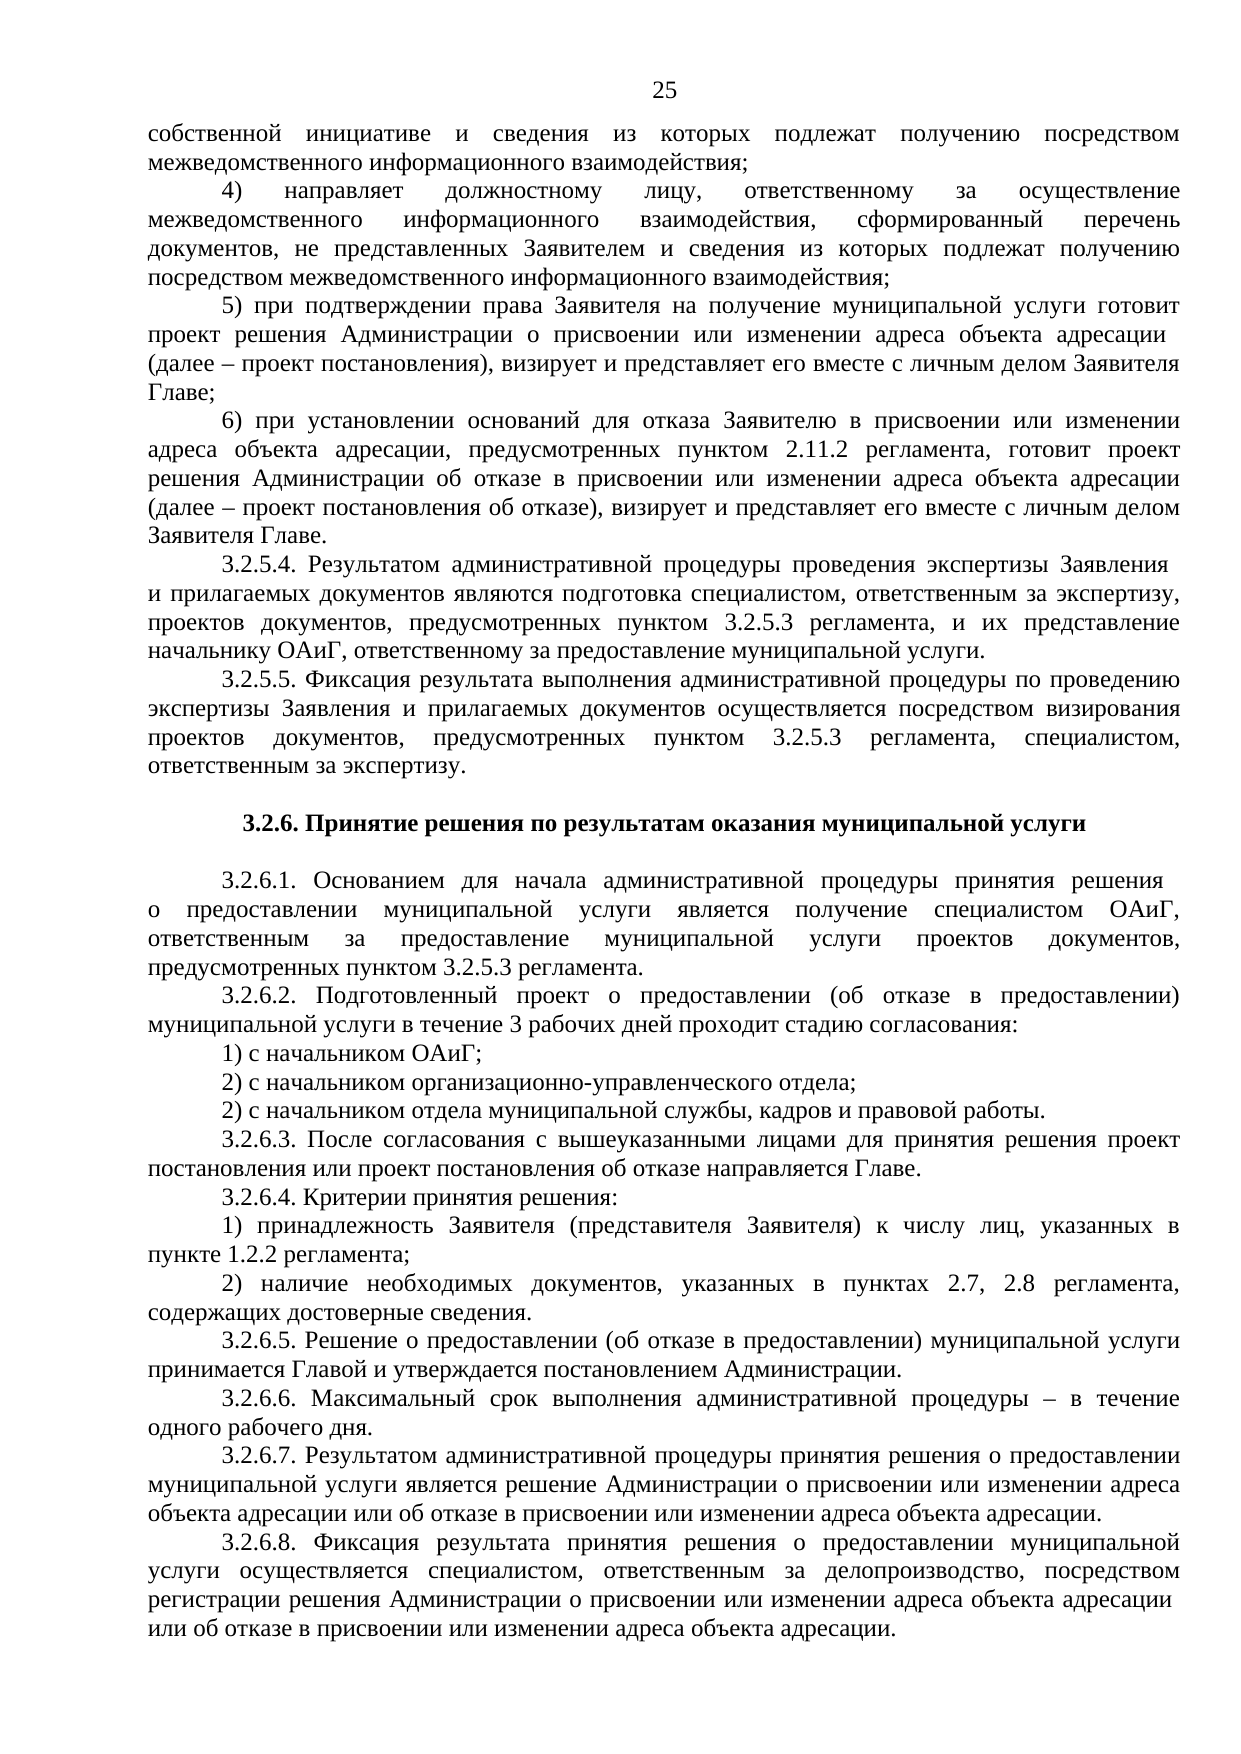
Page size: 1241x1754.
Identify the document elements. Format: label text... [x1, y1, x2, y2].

text 3.2.6.2. Подготовленный проект о предоставлении (об отказе в предоставлении) муниципальной услуги в течение 3 рабочих дней проходит стадию согласования: [148, 981, 1181, 1038]
text 1) принадлежность Заявителя (представителя Заявителя) к числу лиц, указанных в пункте 1.2.2 регламента; [148, 1211, 1181, 1268]
text 2) с начальником организационно-управленческого отдела; [148, 1067, 1181, 1096]
text 3.2.6.3. После согласования с вышеуказанными лицами для принятия решения проект постановления или проект постановления об отказе направляется Главе. [148, 1124, 1181, 1182]
text 3.2.6.6. Максимальный срок выполнения административной процедуры – в течение одного рабочего дня. [148, 1383, 1181, 1441]
text собственной инициативе и сведения из которых подлежат получению посредством межведомственного информационного взаимодействия; [148, 118, 1181, 176]
text 3.2.6.4. Критерии принятия решения: [148, 1182, 1181, 1211]
text 2) наличие необходимых документов, указанных в пунктах 2.7, 2.8 регламента, содержащих достоверные сведения. [148, 1268, 1181, 1326]
text 4) направляет должностному лицу, ответственному за осуществление межведомственного информационного взаимодействия, сформированный перечень документов, не представленных Заявителем и сведения из которых подлежат получению посредством межведомственного информационного взаимодействия; [148, 176, 1181, 291]
text 2) с начальником отдела муниципальной службы, кадров и правовой работы. [148, 1096, 1181, 1124]
text 3.2.6.7. Результатом административной процедуры принятия решения о предоставлении муниципальной услуги является решение Администрации о присвоении или изменении адреса объекта адресации или об отказе в присвоении или изменении адреса объекта адресации. [148, 1441, 1181, 1527]
text 3.2.5.4. Результатом административной процедуры проведения экспертизы Заявления и прилагаемых документов являются подготовка специалистом, ответственным за экспертизу, проектов документов, предусмотренных пунктом 3.2.5.3 регламента, и их представление начальнику ОАиГ, ответственному за предоставление муниципальной услуги. [148, 549, 1181, 664]
text 6) при установлении оснований для отказа Заявителю в присвоении или изменении адреса объекта адресации, предусмотренных пунктом 2.11.2 регламента, готовит проект решения Администрации об отказе в присвоении или изменении адреса объекта адресации (далее – проект постановления об отказе), визирует и представляет его вместе с личным делом Заявителя Главе. [148, 406, 1181, 549]
text 3.2.5.5. Фиксация результата выполнения административной процедуры по проведению экспертизы Заявления и прилагаемых документов осуществляется посредством визирования проектов документов, предусмотренных пунктом 3.2.5.3 регламента, специалистом, ответственным за экспертизу. [148, 664, 1181, 779]
text 5) при подтверждении права Заявителя на получение муниципальной услуги готовит проект решения Администрации о присвоении или изменении адреса объекта адресации (далее – проект постановления), визирует и представляет его вместе с личным делом Заявителя Главе; [148, 291, 1181, 406]
text 1) с начальником ОАиГ; [148, 1038, 1181, 1067]
text 3.2.6.8. Фиксация результата принятия решения о предоставлении муниципальной услуги осуществляется специалистом, ответственным за делопроизводство, посредством регистрации решения Администрации о присвоении или изменении адреса объекта адресации или об отказе в присвоении или изменении адреса объекта адресации. [148, 1527, 1181, 1642]
text 3.2.6.1. Основанием для начала административной процедуры принятия решения о предоставлении муниципальной услуги является получение специалистом ОАиГ, ответственным за предоставление муниципальной услуги проектов документов, предусмотренных пунктом 3.2.5.3 регламента. [148, 866, 1181, 981]
text 3.2.6.5. Решение о предоставлении (об отказе в предоставлении) муниципальной услуги принимается Главой и утверждается постановлением Администрации. [148, 1326, 1181, 1383]
text 3.2.6. Принятие решения по результатам оказания муниципальной услуги [148, 808, 1181, 837]
